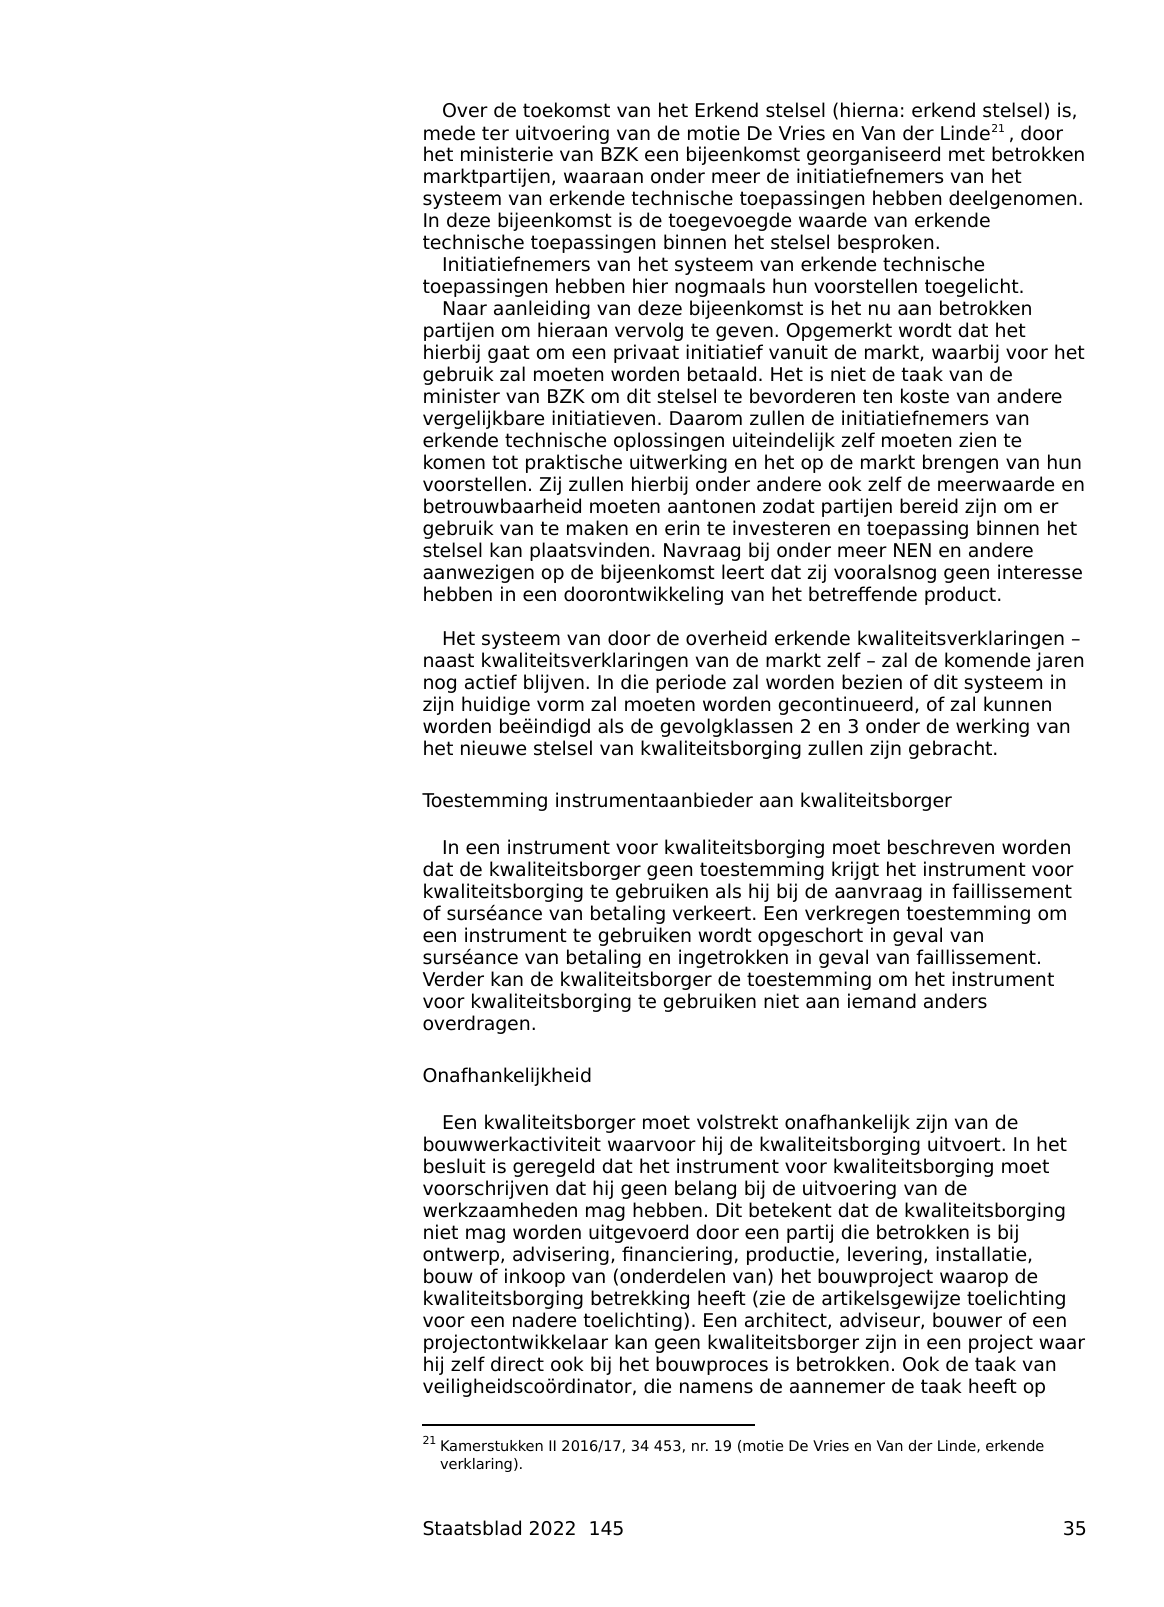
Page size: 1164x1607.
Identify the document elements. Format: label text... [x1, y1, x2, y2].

text Kamerstukken II 2016/17, 34 453, nr. 19 (motie De Vries en Van der Linde, erkende verklaring). [422, 1434, 1087, 1473]
text Initiatiefnemers van het systeem van erkende technische toepassingen hebben hier nogmaals hun voorstellen toegelicht. [422, 254, 1087, 298]
subtitle Toestemming instrumentaanbieder aan kwaliteitsborger [422, 790, 1087, 812]
text Naar aanleiding van deze bijeenkomst is het nu aan betrokken partijen om hieraan vervolg te geven. Opgemerkt wordt dat het hierbij gaat om een privaat initiatief vanuit de markt, waarbij voor het gebruik zal moeten worden betaald. Het is niet de taak van de minister van BZK om dit stelsel te bevorderen ten koste van andere vergelijkbare initiatieven. Daarom zullen de initiatiefnemers van erkende technische oplossingen uiteindelijk zelf moeten zien te komen tot praktische uitwerking en het op de markt brengen van hun voorstellen. Zij zullen hierbij onder andere ook zelf de meerwaarde en betrouwbaarheid moeten aantonen zodat partijen bereid zijn om er gebruik van te maken en erin te investeren en toepassing binnen het stelsel kan plaatsvinden. Navraag bij onder meer NEN en andere aanwezigen op de bijeenkomst leert dat zij vooralsnog geen interesse hebben in een doorontwikkeling van het betreffende product. [422, 298, 1087, 606]
subtitle Onafhankelijkheid [422, 1065, 1087, 1087]
text Over de toekomst van het Erkend stelsel (hierna: erkend stelsel) is, mede ter uitvoering van de motie De Vries en Van der Linde, door het ministerie van BZK een bijeenkomst georganiseerd met betrokken marktpartijen, waaraan onder meer de initiatiefnemers van het systeem van erkende technische toepassingen hebben deelgenomen. In deze bijeenkomst is de toegevoegde waarde van erkende technische toepassingen binnen het stelsel besproken. [422, 100, 1087, 254]
text Een kwaliteitsborger moet volstrekt onafhankelijk zijn van de bouwwerkactiviteit waarvoor hij de kwaliteitsborging uitvoert. In het besluit is geregeld dat het instrument voor kwaliteitsborging moet voorschrijven dat hij geen belang bij de uitvoering van de werkzaamheden mag hebben. Dit betekent dat de kwaliteitsborging niet mag worden uitgevoerd door een partij die betrokken is bij ontwerp, advisering, financiering, productie, levering, installatie, bouw of inkoop van (onderdelen van) het bouwproject waarop de kwaliteitsborging betrekking heeft (zie de artikelsgewijze toelichting voor een nadere toelichting). Een architect, adviseur, bouwer of een projectontwikkelaar kan geen kwaliteitsborger zijn in een project waar hij zelf direct ook bij het bouwproces is betrokken. Ook de taak van veiligheidscoördinator, die namens de aannemer de taak heeft op [422, 1112, 1087, 1397]
text In een instrument voor kwaliteitsborging moet beschreven worden dat de kwaliteitsborger geen toestemming krijgt het instrument voor kwaliteitsborging te gebruiken als hij bij de aanvraag in faillissement of surséance van betaling verkeert. Een verkregen toestemming om een instrument te gebruiken wordt opgeschort in geval van surséance van betaling en ingetrokken in geval van faillissement. Verder kan de kwaliteitsborger de toestemming om het instrument voor kwaliteitsborging te gebruiken niet aan iemand anders overdragen. [422, 837, 1087, 1035]
text Het systeem van door de overheid erkende kwaliteitsverklaringen – naast kwaliteitsverklaringen van de markt zelf – zal de komende jaren nog actief blijven. In die periode zal worden bezien of dit systeem in zijn huidige vorm zal moeten worden gecontinueerd, of zal kunnen worden beëindigd als de gevolgklassen 2 en 3 onder de werking van het nieuwe stelsel van kwaliteitsborging zullen zijn gebracht. [422, 628, 1087, 760]
